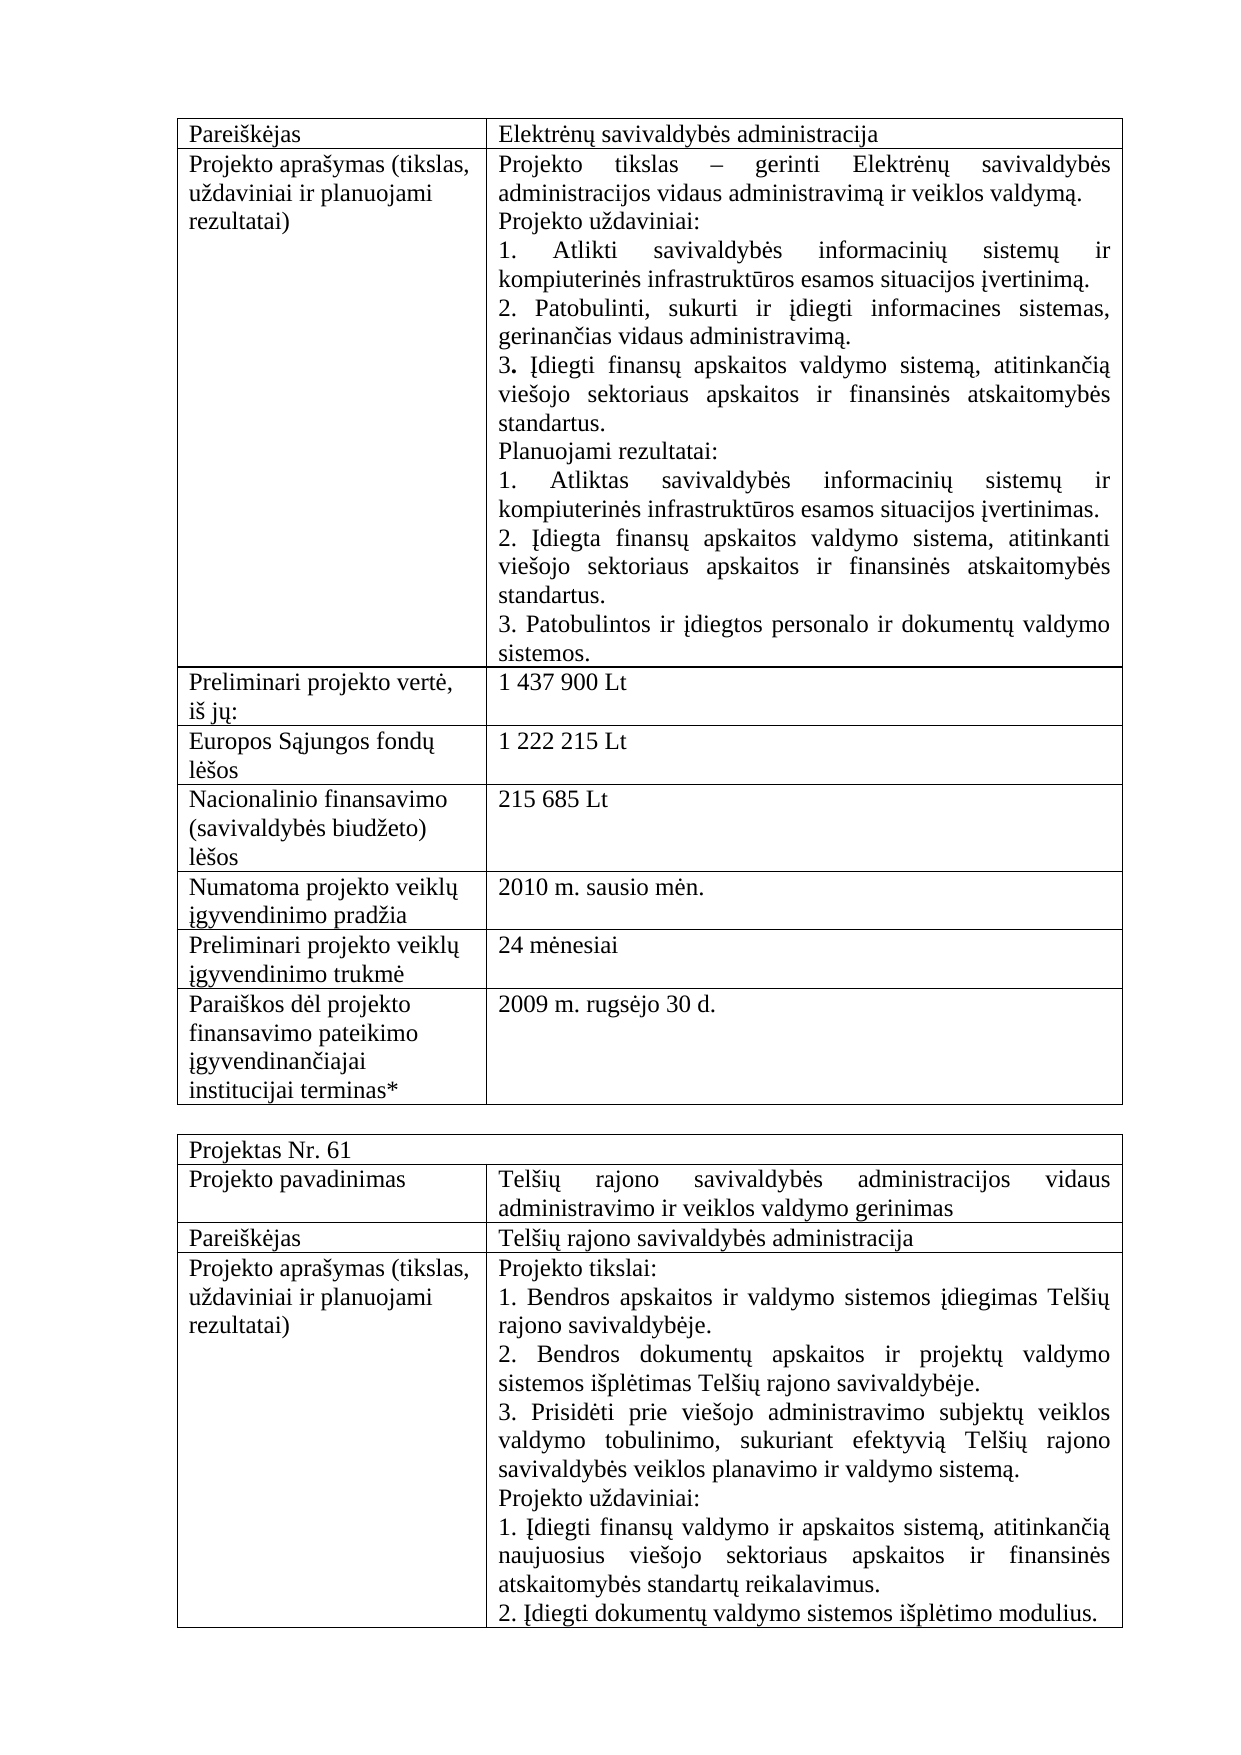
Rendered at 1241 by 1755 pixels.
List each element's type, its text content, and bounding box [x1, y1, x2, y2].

table_cell Projekto aprašymas (tikslas, uždaviniai ir planuojami rezultatai) [178, 1253, 486, 1627]
table_cell Pareiškėjas [178, 119, 486, 148]
table_cell Nacionalinio finansavimo (savivaldybės biudžeto) lėšos [178, 785, 486, 871]
table_cell Projekto aprašymas (tikslas, uždaviniai ir planuojami rezultatai) [178, 149, 486, 666]
table_cell 2010 m. sausio mėn. [487, 872, 1122, 929]
table_cell Preliminari projekto veiklų įgyvendinimo trukmė [178, 930, 486, 988]
table_cell Paraiškos dėl projekto finansavimo pateikimo įgyvendinančiajai institucijai terminas* [178, 989, 486, 1104]
table_cell Numatoma projekto veiklų įgyvendinimo pradžia [178, 872, 486, 929]
table_cell Projekto tikslai: 1. Bendros apskaitos ir valdymo sistemos įdiegimas Telšių rajono savivaldybėje. 2. Bendros dokumentų apskaitos ir projektų valdymo sistemos išplėtimas Telšių rajono savivaldybėje. 3. Prisidėti prie viešojo administravimo subjektų veiklos valdymo tobulinimo, sukuriant efektyvią Telšių rajono savivaldybės veiklos planavimo ir valdymo sistemą. Projekto uždaviniai: 1. Įdiegti finansų valdymo ir apskaitos sistemą, atitinkančią naujuosius viešojo sektoriaus apskaitos ir finansinės atskaitomybės standartų reikalavimus. 2. Įdiegti dokumentų valdymo sistemos išplėtimo modulius. [487, 1253, 1122, 1627]
table_cell Europos Sąjungos fondų lėšos [178, 726, 486, 783]
table_cell 215 685 Lt [487, 785, 1122, 871]
table_cell 1 437 900 Lt [487, 668, 1122, 725]
table_cell Pareiškėjas [178, 1223, 486, 1252]
table_cell 24 mėnesiai [487, 930, 1122, 988]
table_cell Elektrėnų savivaldybės administracija [487, 119, 1122, 148]
table_cell Projekto tikslas – gerinti Elektrėnų savivaldybės administracijos vidaus administravimą ir veiklos valdymą. Projekto uždaviniai: 1. Atlikti savivaldybės informacinių sistemų ir kompiuterinės infrastruktūros esamos situacijos įvertinimą. 2. Patobulinti, sukurti ir įdiegti informacines sistemas, gerinančias vidaus administravimą. 3. Įdiegti finansų apskaitos valdymo sistemą, atitinkančią viešojo sektoriaus apskaitos ir finansinės atskaitomybės standartus. Planuojami rezultatai: 1. Atliktas savivaldybės informacinių sistemų ir kompiuterinės infrastruktūros esamos situacijos įvertinimas. 2. Įdiegta finansų apskaitos valdymo sistema, atitinkanti viešojo sektoriaus apskaitos ir finansinės atskaitomybės standartus. 3. Patobulintos ir įdiegtos personalo ir dokumentų valdymo sistemos. [487, 149, 1122, 666]
table_header Projektas Nr. 61 [178, 1135, 1122, 1163]
table_cell Preliminari projekto vertė, iš jų: [178, 668, 486, 725]
table_cell Telšių rajono savivaldybės administracijos vidaus administravimo ir veiklos valdymo gerinimas [487, 1165, 1122, 1222]
table_cell 2009 m. rugsėjo 30 d. [487, 989, 1122, 1104]
table_cell 1 222 215 Lt [487, 726, 1122, 783]
table_cell Projekto pavadinimas [178, 1165, 486, 1222]
table_cell Telšių rajono savivaldybės administracija [487, 1223, 1122, 1252]
